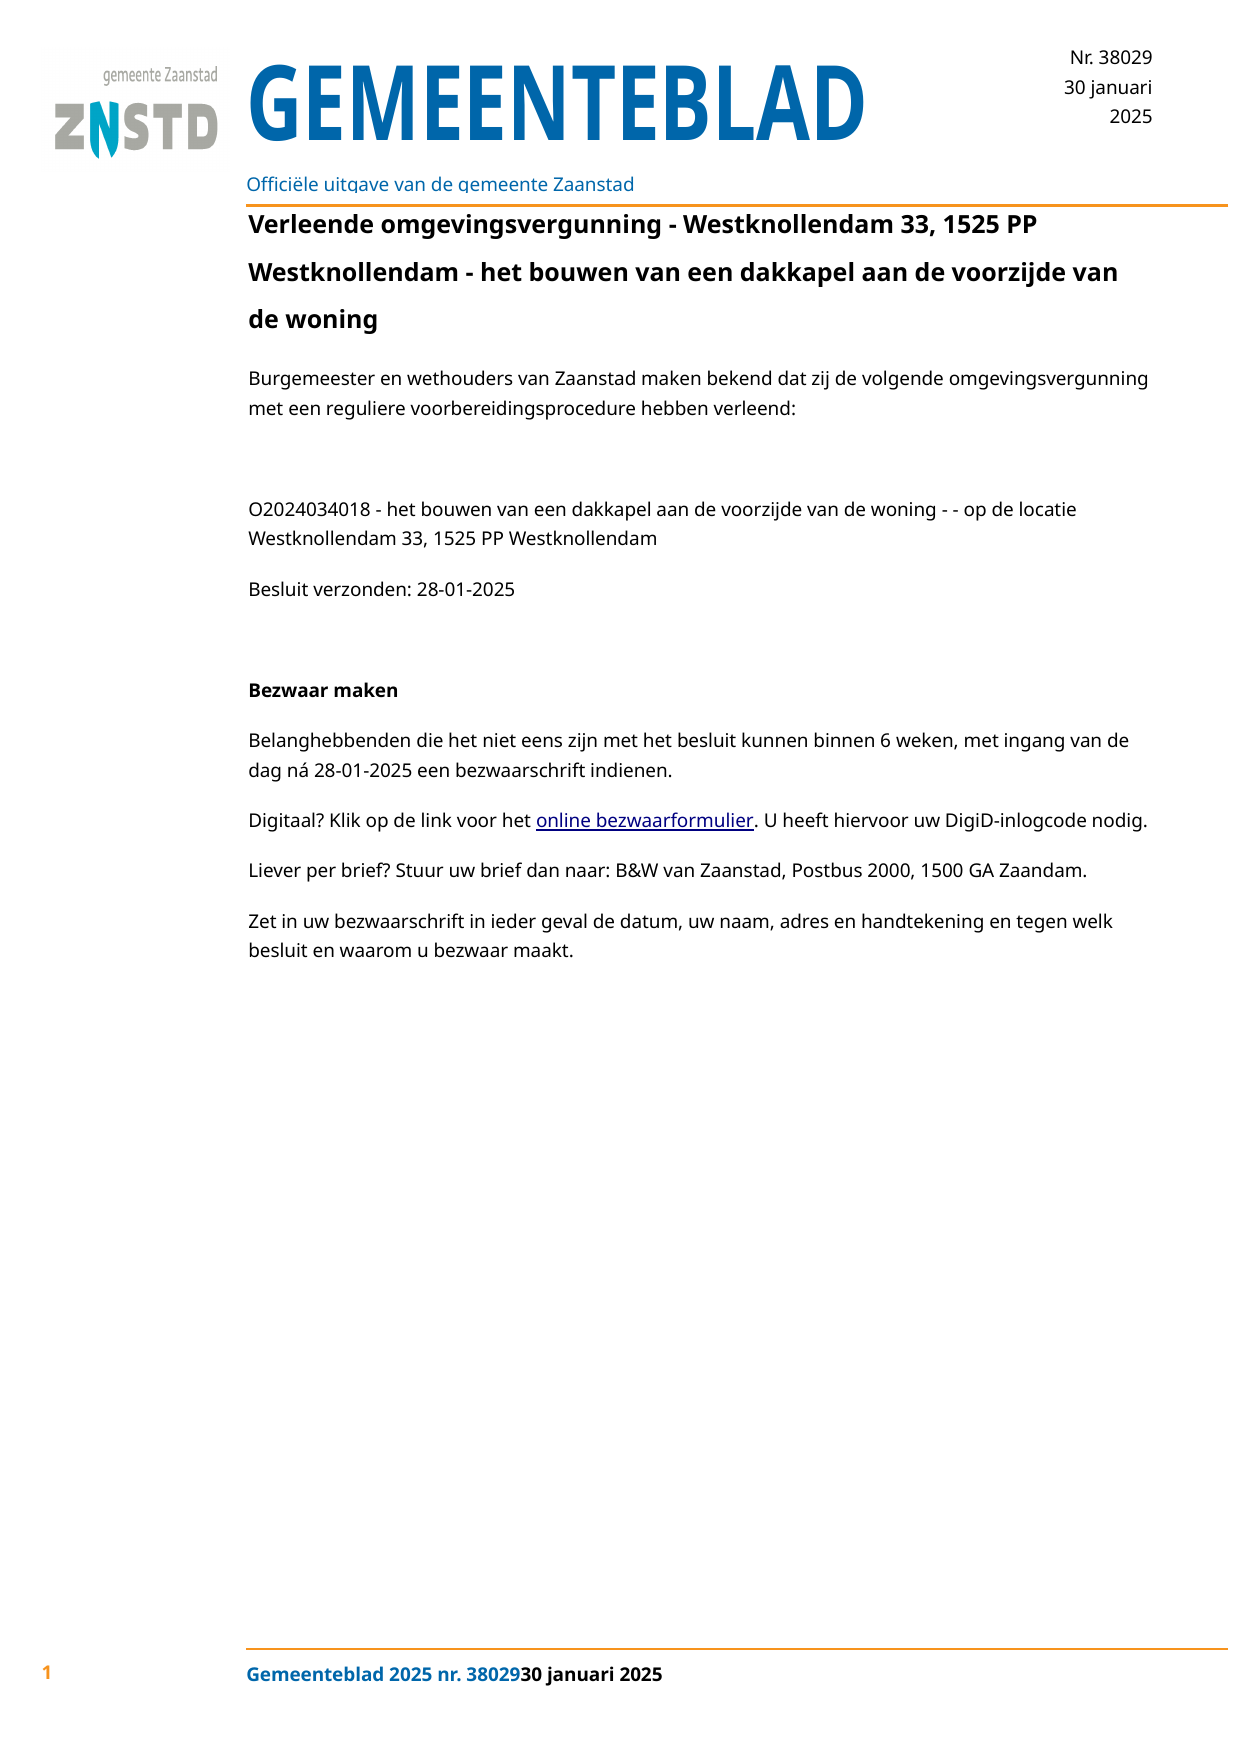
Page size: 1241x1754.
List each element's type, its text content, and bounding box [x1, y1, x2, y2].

text Liever per brief? Stuur uw brief dan naar: B&W van Zaanstad, Postbus 2000, 1500 GA Zaandam. [248, 858, 1152, 883]
text Belanghebbenden die het niet eens zijn met het besluit kunnen binnen 6 weken, met ingang van de dag ná 28-01-2025 een bezwaarschrift indienen. [248, 727, 1152, 782]
text Verleende omgevingsvergunning - Westknollendam 33, 1525 PP Westknollendam - het bouwen van een dakkapel aan de voorzijde van de woning [248, 207, 1152, 336]
text Bezwaar maken [248, 677, 1152, 702]
picture [41, 47, 231, 172]
text O2024034018 - het bouwen van een dakkapel aan de voorzijde van de woning - - op de locatie Westknollendam 33, 1525 PP Westknollendam [248, 496, 1152, 551]
text Burgemeester en wethouders van Zaanstad maken bekend dat zij de volgende omgevingsvergunning met een reguliere voorbereidingsprocedure hebben verleend: [248, 366, 1152, 421]
text Digitaal? Klik op de link voor het online bezwaarformulier. U heeft hiervoor uw DigiD-inlogcode nodig. [248, 807, 1152, 833]
text Zet in uw bezwaarschrift in ieder geval de datum, uw naam, adres en handtekening en tegen welk besluit en waarom u bezwaar maakt. [248, 908, 1152, 963]
text Besluit verzonden: 28-01-2025 [248, 576, 1152, 602]
